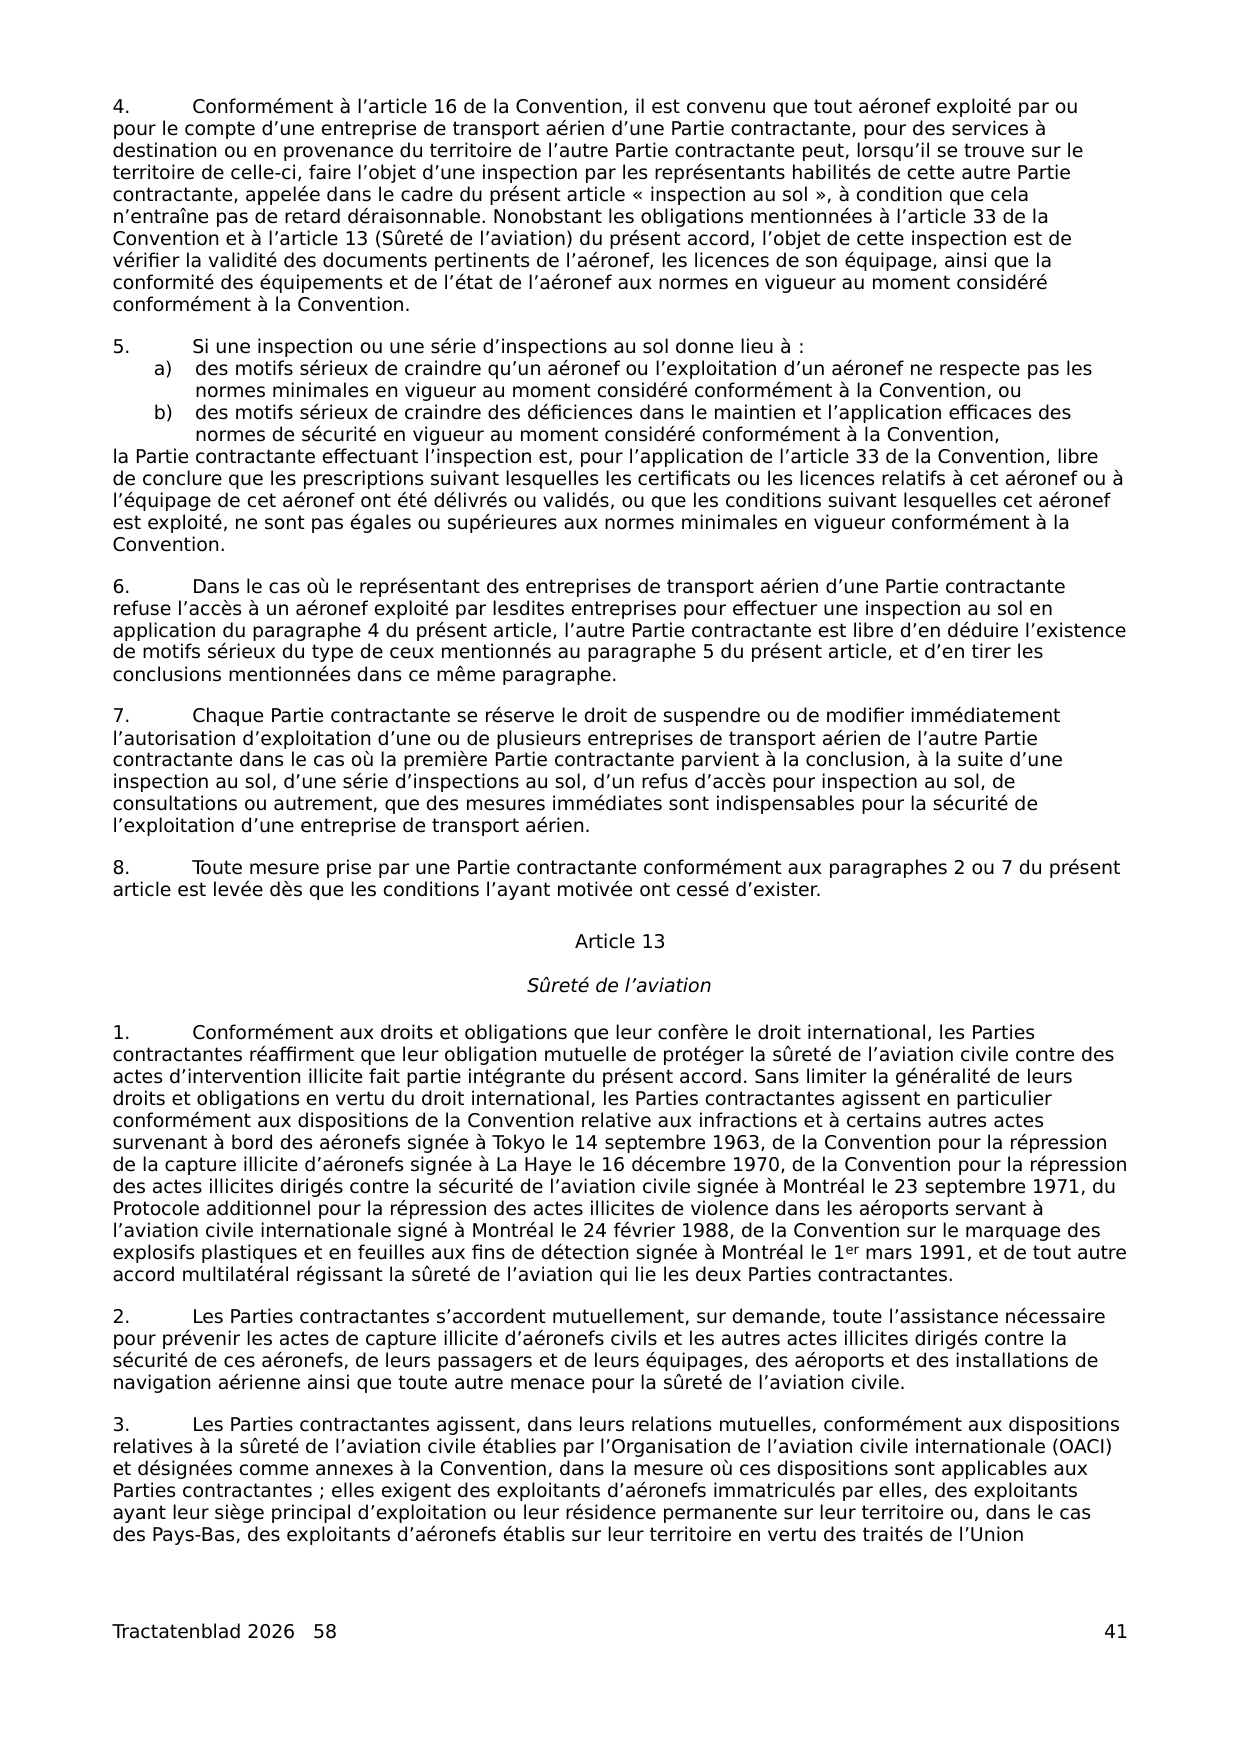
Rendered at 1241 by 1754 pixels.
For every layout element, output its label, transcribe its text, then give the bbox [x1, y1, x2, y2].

text 6. Dans le cas où le représentant des entreprises de transport aérien d’une Partie contractante refuse l’accès à un aéronef exploité par lesdites entreprises pour effectuer une inspection au sol en application du paragraphe 4 du présent article, l’autre Partie contractante est libre d’en déduire l’existence de motifs sérieux du type de ceux mentionnés au paragraphe 5 du présent article, et d’en tirer les conclusions mentionnées dans ce même paragraphe. [112, 576, 1128, 685]
text 8. Toute mesure prise par une Partie contractante conformément aux paragraphes 2 ou 7 du présent article est levée dès que les conditions l’ayant motivée ont cessé d’exister. [112, 857, 1128, 901]
text 4. Conformément à l’article 16 de la Convention, il est convenu que tout aéronef exploité par ou pour le compte d’une entreprise de transport aérien d’une Partie contractante, pour des services à destination ou en provenance du territoire de l’autre Partie contractante peut, lorsqu’il se trouve sur le territoire de celle-ci, faire l’objet d’une inspection par les représentants habilités de cette autre Partie contractante, appelée dans le cadre du présent article « inspection au sol », à condition que cela n’entraîne pas de retard déraisonnable. Nonobstant les obligations mentionnées à l’article 33 de la Convention et à l’article 13 (Sûreté de l’aviation) du présent accord, l’objet de cette inspection est de vérifier la validité des documents pertinents de l’aéronef, les licences de son équipage, ainsi que la conformité des équipements et de l’état de l’aéronef aux normes en vigueur au moment considéré conformément à la Convention. [112, 96, 1128, 316]
text 3. Les Parties contractantes agissent, dans leurs relations mutuelles, conformément aux dispositions relatives à la sûreté de l’aviation civile établies par l’Organisation de l’aviation civile internationale (OACI) et désignées comme annexes à la Convention, dans la mesure où ces dispositions sont applicables aux Parties contractantes ; elles exigent des exploitants d’aéronefs immatriculés par elles, des exploitants ayant leur siège principal d’exploitation ou leur résidence permanente sur leur territoire ou, dans le cas des Pays-Bas, des exploitants d’aéronefs établis sur leur territoire en vertu des traités de l’Union [112, 1414, 1128, 1546]
text b) des motifs sérieux de craindre des déficiences dans le maintien et l’application efficaces des normes de sécurité en vigueur au moment considéré conformément à la Convention, [153, 402, 1128, 446]
text 2. Les Parties contractantes s’accordent mutuellement, sur demande, toute l’assistance nécessaire pour prévenir les actes de capture illicite d’aéronefs civils et les autres actes illicites dirigés contre la sécurité de ces aéronefs, de leurs passagers et de leurs équipages, des aéroports et des installations de navigation aérienne ainsi que toute autre menace pour la sûreté de l’aviation civile. [112, 1306, 1128, 1394]
text a) des motifs sérieux de craindre qu’un aéronef ou l’exploitation d’un aéronef ne respecte pas les normes minimales en vigueur au moment considéré conformément à la Convention, ou [153, 358, 1128, 402]
text 1. Conformément aux droits et obligations que leur confère le droit international, les Parties contractantes réaffirment que leur obligation mutuelle de protéger la sûreté de l’aviation civile contre des actes d’intervention illicite fait partie intégrante du présent accord. Sans limiter la généralité de leurs droits et obligations en vertu du droit international, les Parties contractantes agissent en particulier conformément aux dispositions de la Convention relative aux infractions et à certains autres actes survenant à bord des aéronefs signée à Tokyo le 14 septembre 1963, de la Convention pour la répression de la capture illicite d’aéronefs signée à La Haye le 16 décembre 1970, de la Convention pour la répression des actes illicites dirigés contre la sécurité de l’aviation civile signée à Montréal le 23 septembre 1971, du Protocole additionnel pour la répression des actes illicites de violence dans les aéroports servant à l’aviation civile internationale signé à Montréal le 24 février 1988, de la Convention sur le marquage des explosifs plastiques et en feuilles aux fins de détection signée à Montréal le 1er mars 1991, et de tout autre accord multilatéral régissant la sûreté de l’aviation qui lie les deux Parties contractantes. [112, 1022, 1128, 1286]
text la Partie contractante effectuant l’inspection est, pour l’application de l’article 33 de la Convention, libre de conclure que les prescriptions suivant lesquelles les certificats ou les licences relatifs à cet aéronef ou à l’équipage de cet aéronef ont été délivrés ou validés, ou que les conditions suivant lesquelles cet aéronef est exploité, ne sont pas égales ou supérieures aux normes minimales en vigueur conformément à la Convention. [112, 446, 1128, 556]
text 7. Chaque Partie contractante se réserve le droit de suspendre ou de modifier immédiatement l’autorisation d’exploitation d’une ou de plusieurs entreprises de transport aérien de l’autre Partie contractante dans le cas où la première Partie contractante parvient à la conclusion, à la suite d’une inspection au sol, d’une série d’inspections au sol, d’un refus d’accès pour inspection au sol, de consultations ou autrement, que des mesures immédiates sont indispensables pour la sécurité de l’exploitation d’une entreprise de transport aérien. [112, 705, 1128, 837]
subtitle Article 13 Sûreté de l’aviation [112, 931, 1128, 997]
text 5. Si une inspection ou une série d’inspections au sol donne lieu à : [112, 336, 1128, 358]
